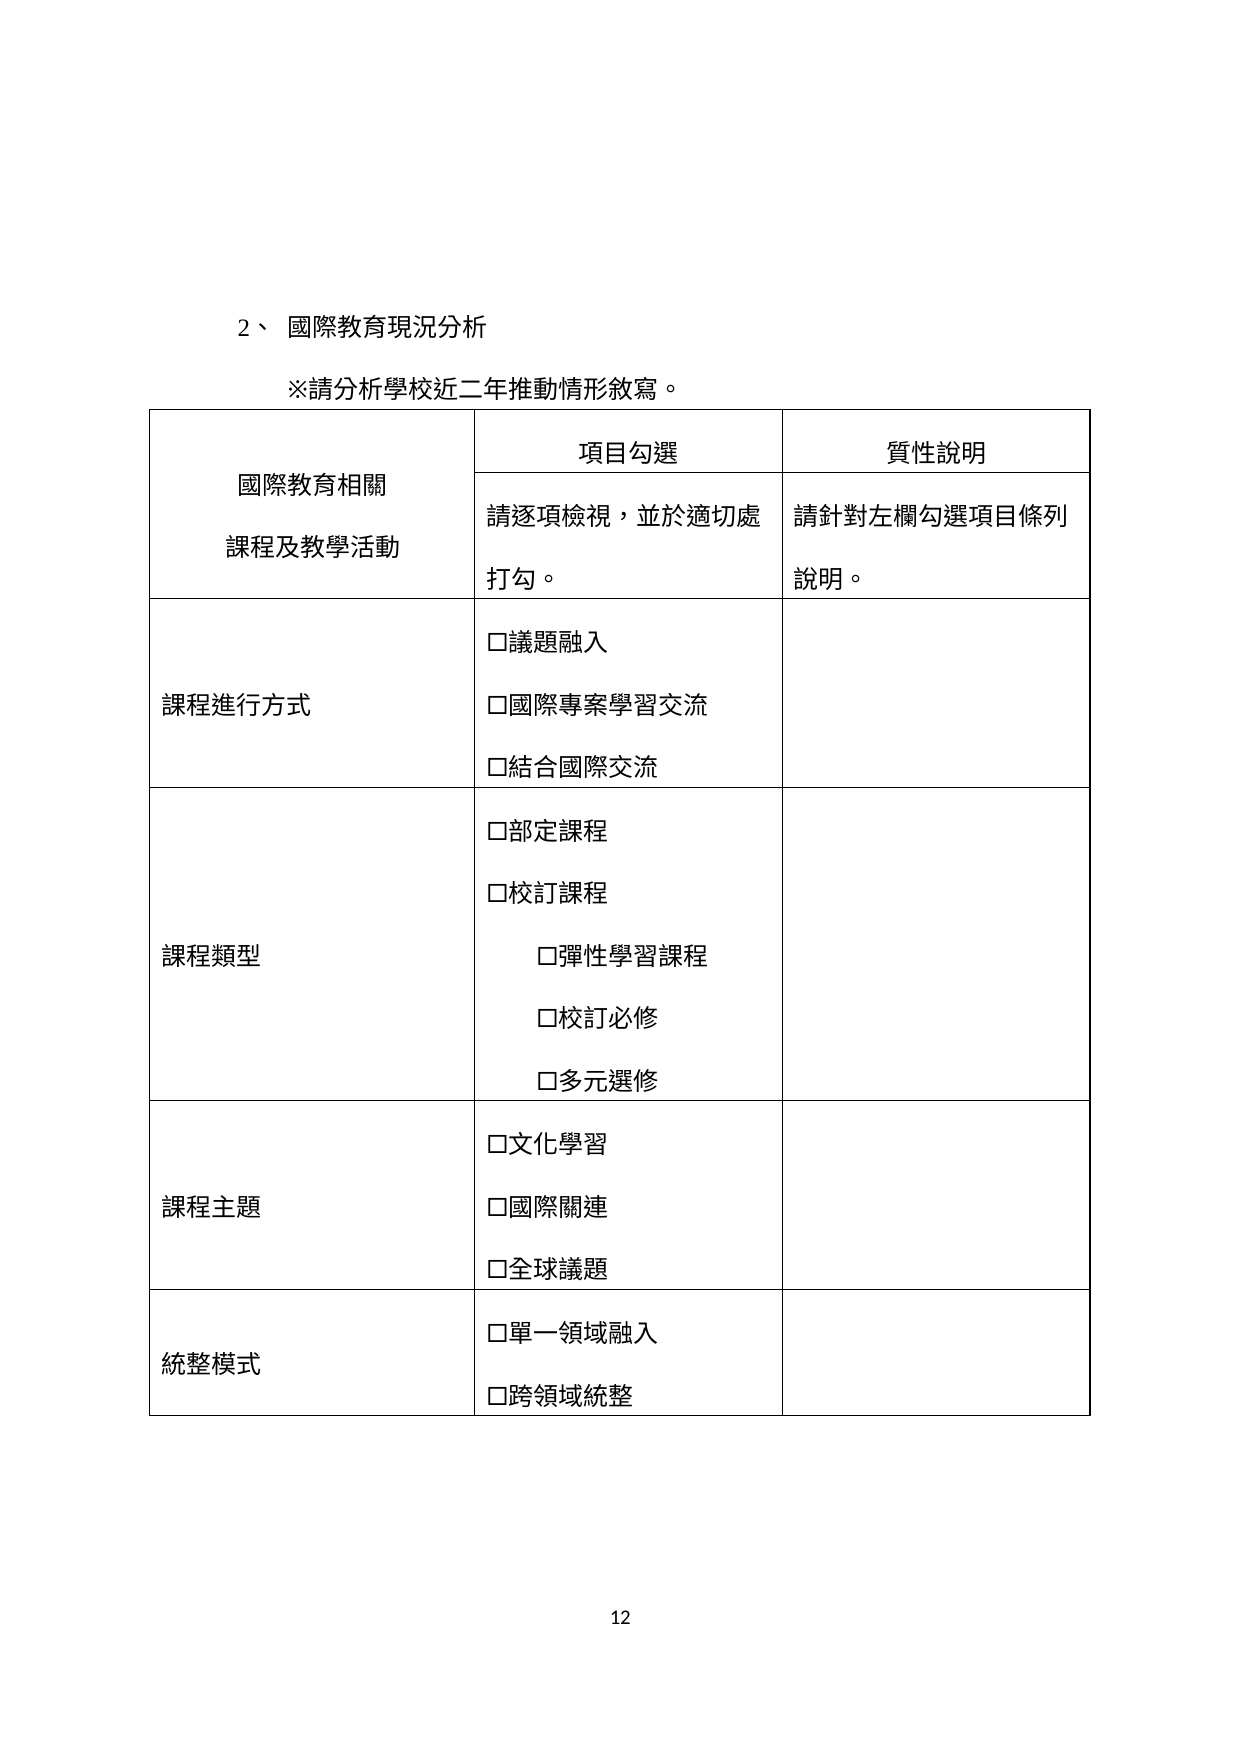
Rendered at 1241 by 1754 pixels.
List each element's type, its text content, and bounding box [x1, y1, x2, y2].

table_header 質性說明 [783, 410, 1089, 472]
table_cell 文化學習 國際關連 全球議題 [475, 1101, 782, 1289]
table_cell 課程類型 [150, 788, 474, 1100]
table_cell [783, 1290, 1089, 1415]
table_cell 統整模式 [150, 1290, 474, 1415]
table_cell [783, 599, 1089, 787]
table_cell 議題融入 國際專案學習交流 結合國際交流 [475, 599, 782, 787]
table_cell 課程進行方式 [150, 599, 474, 787]
table_cell [783, 1101, 1089, 1289]
table_header 國際教育相關 課程及教學活動 [150, 410, 474, 598]
table_cell [783, 788, 1089, 1100]
table_cell 請針對左欄勾選項目條列說明。 [783, 473, 1089, 598]
table_cell 課程主題 [150, 1101, 474, 1289]
table_header 項目勾選 [475, 410, 782, 472]
list 國際教育現況分析 [237, 284, 1053, 346]
table_cell 單一領域融入 跨領域統整 [475, 1290, 782, 1415]
table_cell 請逐項檢視，並於適切處打勾。 [475, 473, 782, 598]
table_cell 部定課程 校訂課程 彈性學習課程 校訂必修 多元選修 [475, 788, 782, 1100]
text ※請分析學校近二年推動情形敘寫。 [287, 346, 1053, 409]
